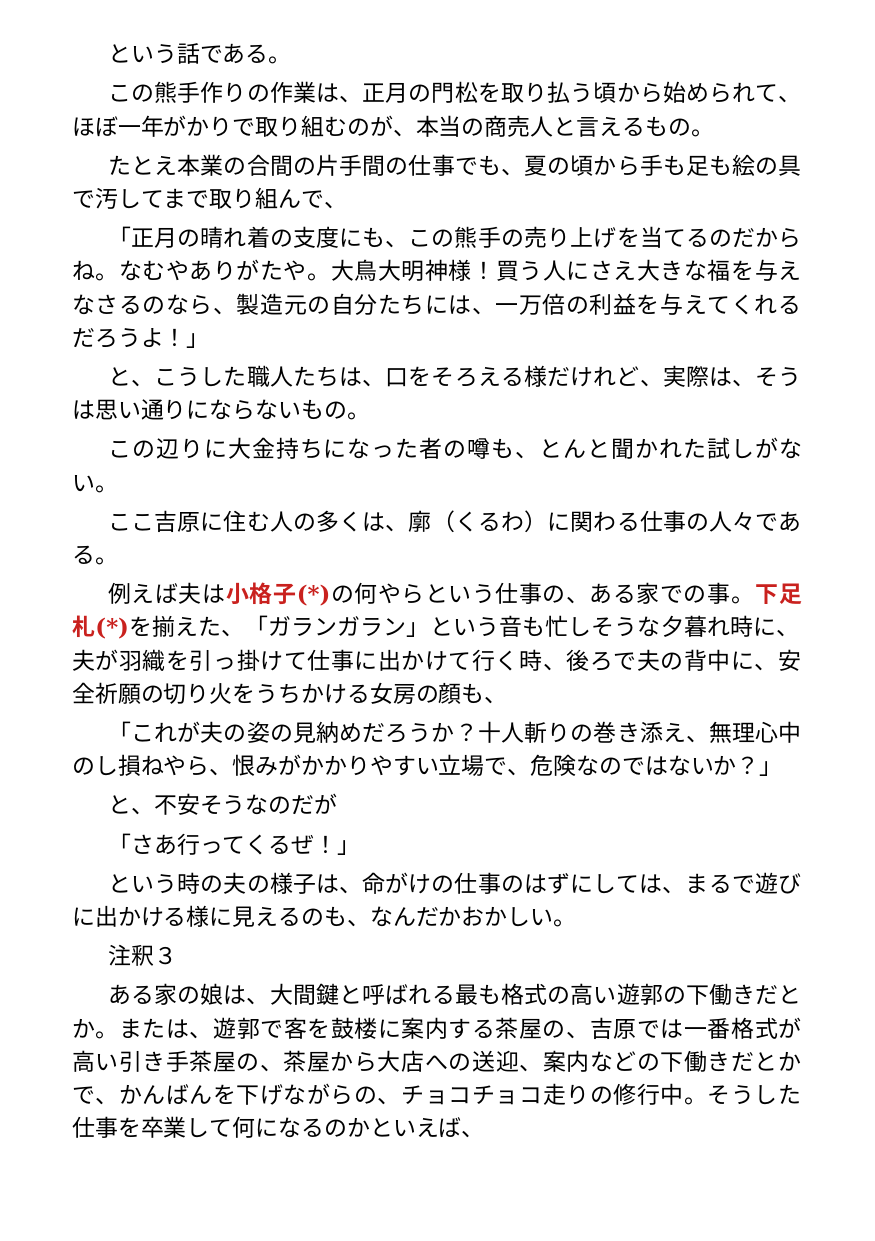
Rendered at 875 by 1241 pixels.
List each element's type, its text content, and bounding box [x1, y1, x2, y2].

text ある家の娘は、大間鍵と呼ばれる最も格式の高い遊郭の下働きだとか。または、遊郭で客を鼓楼に案内する茶屋の、吉原では一番格式が高い引き手茶屋の、茶屋から大店への送迎、案内などの下働きだとかで、かんばんを下げながらの、チョコチョコ走りの修行中。そうした仕事を卒業して何になるのかといえば、 [72, 977, 802, 1143]
text 「正月の晴れ着の支度にも、この熊手の売り上げを当てるのだからね。なむやありがたや。大鳥大明神様！買う人にさえ大きな福を与えなさるのなら、製造元の自分たちには、一万倍の利益を与えてくれるだろうよ！」 [72, 220, 802, 353]
text 例えば夫は小格子(*)の何やらという仕事の、ある家での事。下足札(*)を揃えた、「ガランガラン」という音も忙しそうな夕暮れ時に、夫が羽織を引っ掛けて仕事に出かけて行く時、後ろで夫の背中に、安全祈願の切り火をうちかける女房の顔も、 [72, 576, 802, 709]
text ここ吉原に住む人の多くは、廓（くるわ）に関わる仕事の人々である。 [72, 504, 802, 570]
text と、こうした職人たちは、口をそろえる様だけれど、実際は、そうは思い通りにならないもの。 [72, 359, 802, 425]
text という時の夫の様子は、命がけの仕事のはずにしては、まるで遊びに出かける様に見えるのも、なんだかおかしい。 [72, 866, 802, 932]
text この辺りに大金持ちになった者の噂も、とんと聞かれた試しがない。 [72, 431, 802, 498]
text 注釈３ [72, 938, 802, 971]
text 「これが夫の姿の見納めだろうか？十人斬りの巻き添え、無理心中のし損ねやら、恨みがかかりやすい立場で、危険なのではないか？」 [72, 715, 802, 781]
text たとえ本業の合間の片手間の仕事でも、夏の頃から手も足も絵の具で汚してまで取り組んで、 [72, 148, 802, 214]
text この熊手作りの作業は、正月の門松を取り払う頃から始められて、ほぼ一年がかりで取り組むのが、本当の商売人と言えるもの。 [72, 75, 802, 142]
text という話である。 [72, 36, 802, 69]
text と、不安そうなのだが [72, 787, 802, 821]
text 「さあ行ってくるぜ！」 [72, 826, 802, 860]
